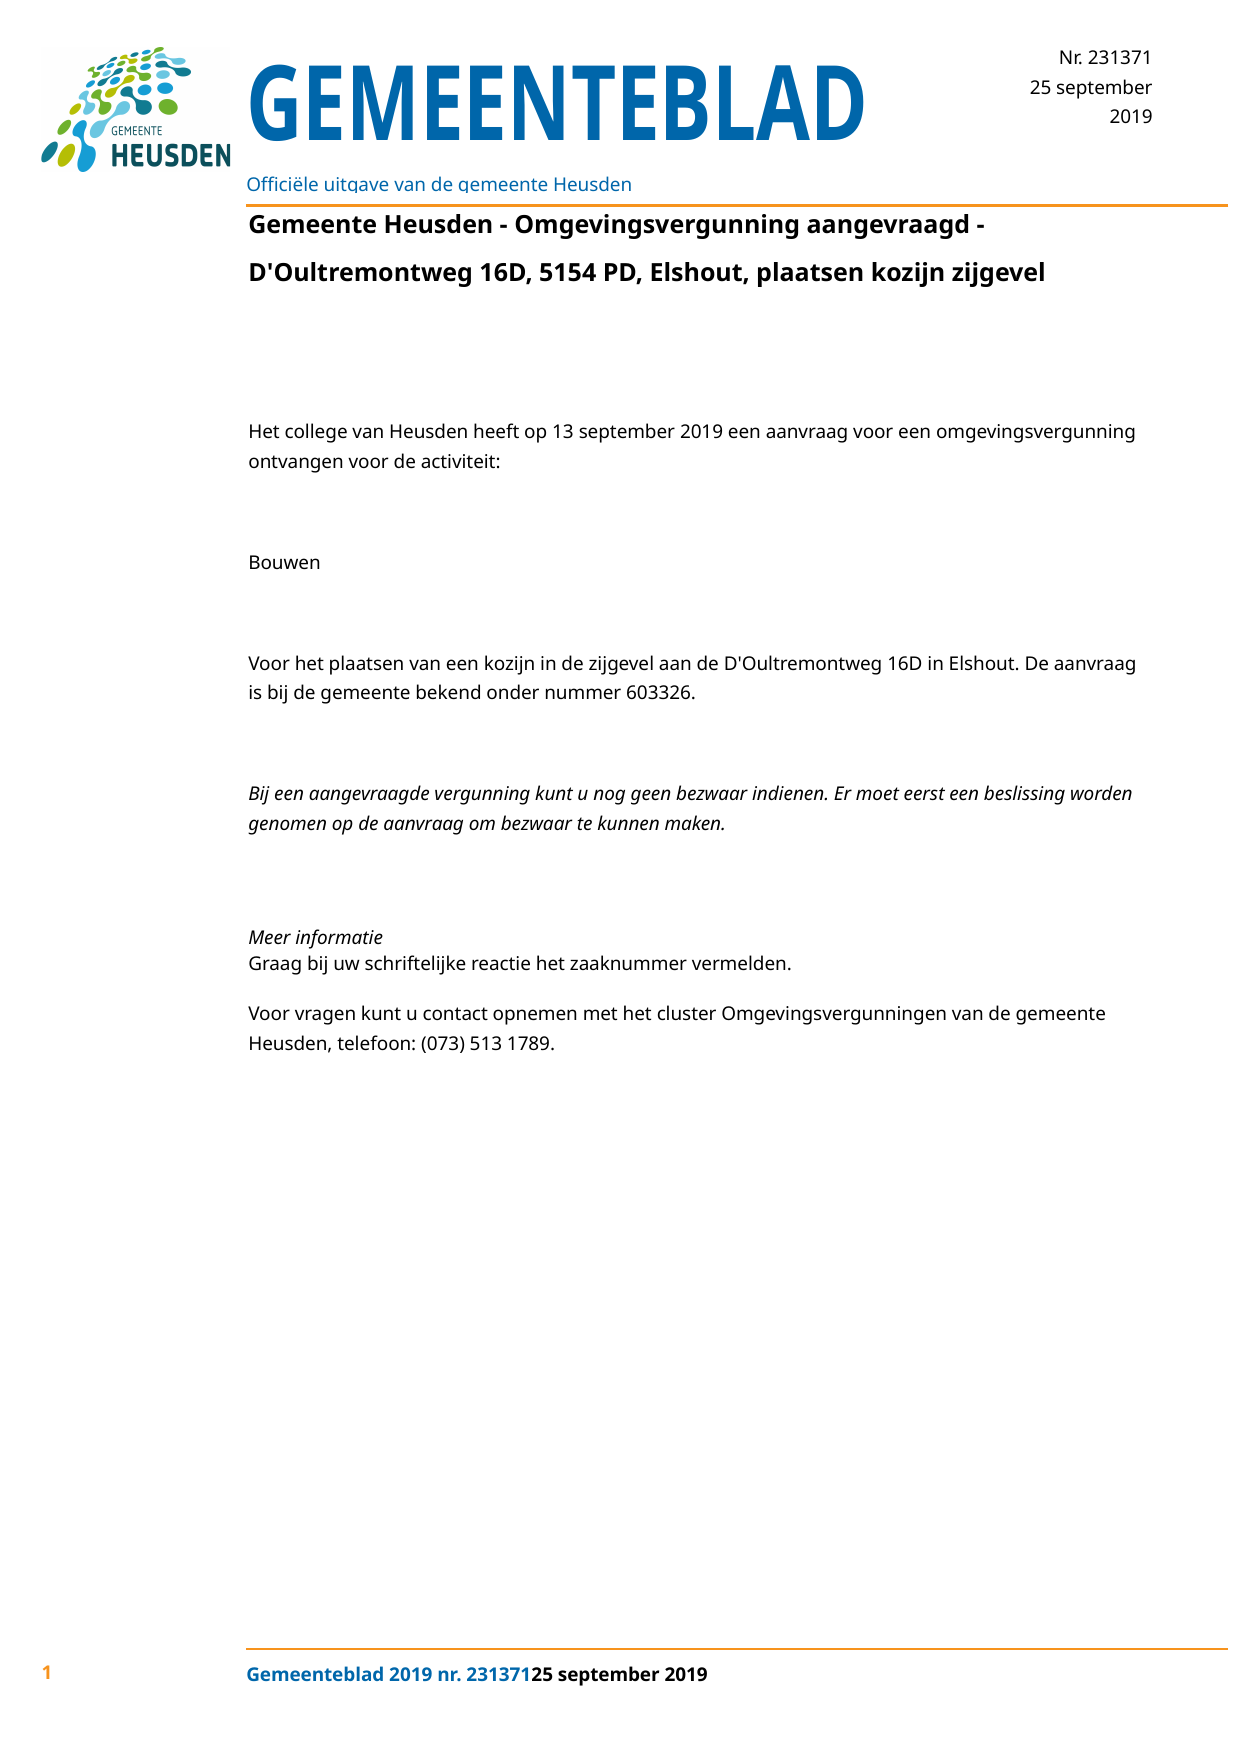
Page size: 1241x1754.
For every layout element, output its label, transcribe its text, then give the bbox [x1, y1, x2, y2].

text Meer informatie [248, 924, 1152, 950]
text Graag bij uw schriftelijke reactie het zaaknummer vermelden. [248, 950, 1152, 976]
text Voor het plaatsen van een kozijn in de zijgevel aan de D'Oultremontweg 16D in Elshout. De aanvraag is bij de gemeente bekend onder nummer 603326. [248, 650, 1152, 705]
text Voor vragen kunt u contact opnemen met het cluster Omgevingsvergunningen van de gemeente Heusden, telefoon: (073) 513 1789. [248, 1001, 1152, 1056]
picture [41, 47, 231, 172]
text Gemeente Heusden - Omgevingsvergunning aangevraagd - D'Oultremontweg 16D, 5154 PD, Elshout, plaatsen kozijn zijgevel [248, 207, 1152, 288]
text Bouwen [248, 549, 1152, 575]
text Het college van Heusden heeft op 13 september 2019 een aanvraag voor een omgevingsvergunning ontvangen voor de activiteit: [248, 419, 1152, 474]
text Bij een aangevraagde vergunning kunt u nog geen bezwaar indienen. Er moet eerst een beslissing worden genomen op de aanvraag om bezwaar te kunnen maken. [248, 780, 1152, 836]
